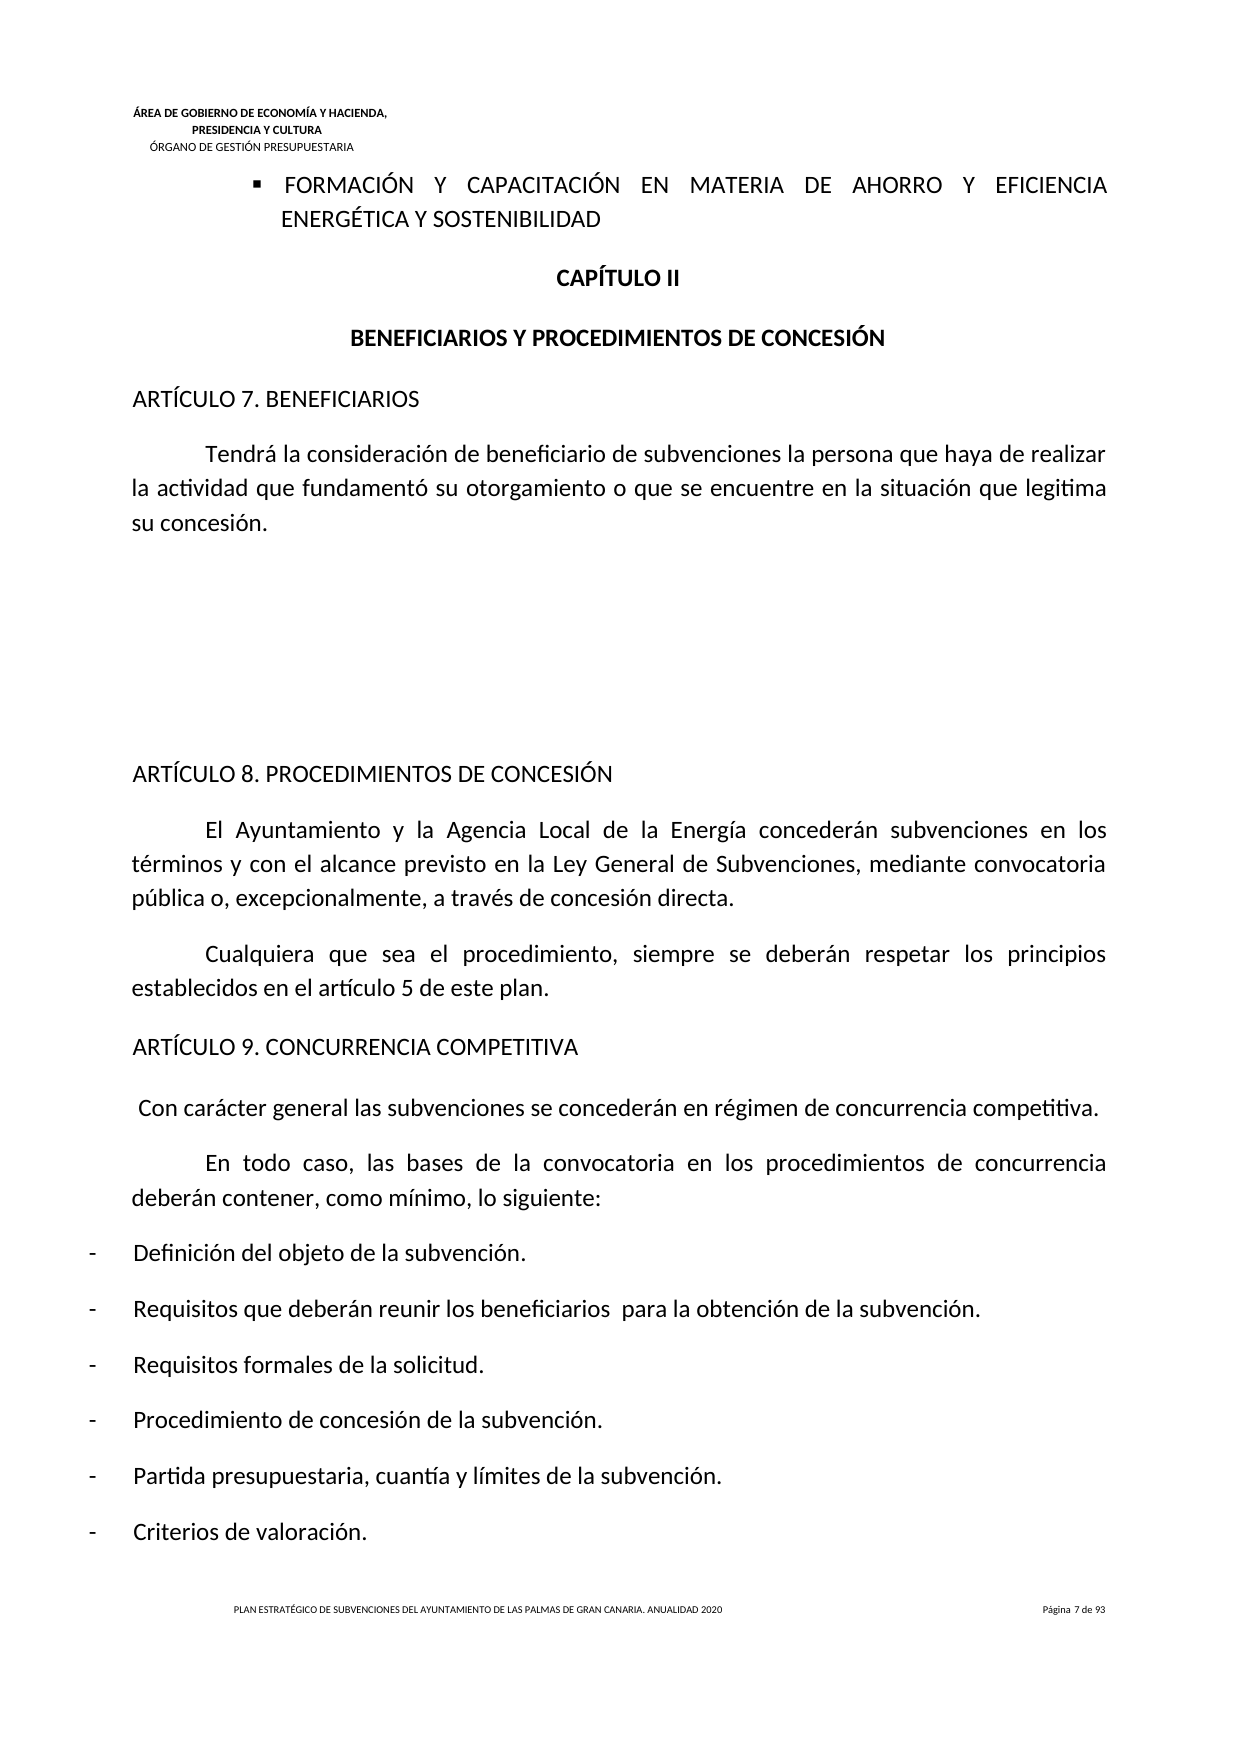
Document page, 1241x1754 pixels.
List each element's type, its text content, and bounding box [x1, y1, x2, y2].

list Requisitos que deberán reunir los beneficiarios para la obtención de la subvención. [59, 1293, 1108, 1324]
text ARTÍCULO 9. CONCURRENCIA COMPETITIVA [132, 1032, 1108, 1062]
text CAPÍTULO II [134, 262, 1108, 293]
text El Ayuntamiento y la Agencia Local de la Energía concederán subvenciones en los términos y con el alcance previsto en la Ley General de Subvenciones, mediante convocatoria pública o, excepcionalmente, a través de concesión directa. [131, 814, 1108, 913]
list Definición del objeto de la subvención. [59, 1237, 1108, 1268]
text  FORMACIÓN Y CAPACITACIÓN EN MATERIA DE AHORRO Y EFICIENCIA ENERGÉTICA Y SOSTENIBILIDAD [251, 169, 1108, 233]
list Procedimiento de concesión de la subvención. [59, 1405, 1108, 1435]
text ARTÍCULO 8. PROCEDIMIENTOS DE CONCESIÓN [132, 758, 1108, 788]
text Tendrá la consideración de beneficiario de subvenciones la persona que haya de realizar la actividad que fundamentó su otorgamiento o que se encuentre en la situación que legitima su concesión. [131, 438, 1108, 537]
text BENEFICIARIOS Y PROCEDIMIENTOS DE CONCESIÓN [134, 323, 1108, 353]
text ARTÍCULO 7. BENEFICIARIOS [132, 383, 1108, 413]
text Con carácter general las subvenciones se concederán en régimen de concurrencia competitiva. [132, 1092, 1108, 1122]
text En todo caso, las bases de la convocatoria en los procedimientos de concurrencia deberán contener, como mínimo, lo siguiente: [131, 1148, 1108, 1212]
text Cualquiera que sea el procedimiento, siempre se deberán respetar los principios establecidos en el artículo 5 de este plan. [131, 938, 1108, 1002]
list Criterios de valoración. [59, 1516, 1108, 1547]
list Partida presupuestaria, cuantía y límites de la subvención. [59, 1460, 1108, 1491]
list Requisitos formales de la solicitud. [59, 1349, 1108, 1379]
